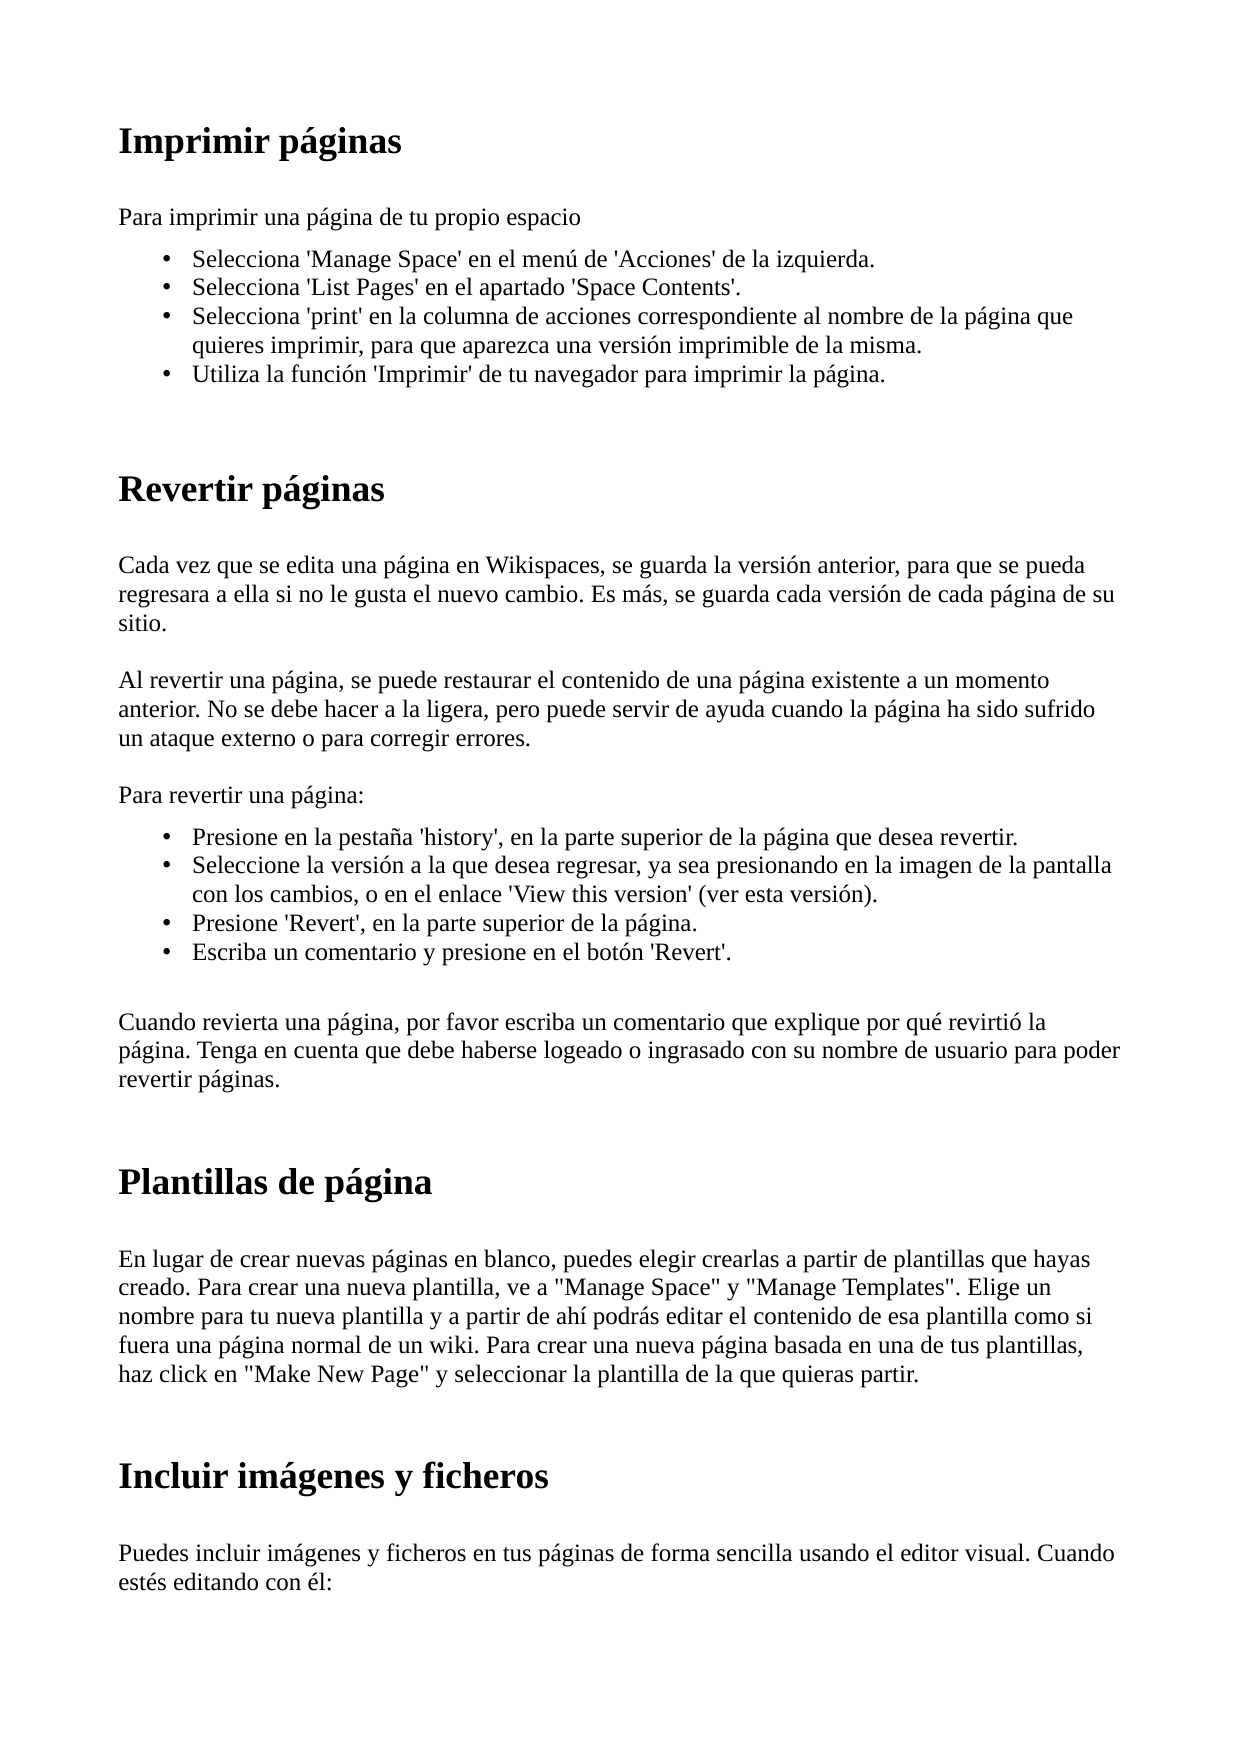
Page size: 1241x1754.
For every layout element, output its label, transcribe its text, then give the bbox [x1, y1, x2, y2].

text Cada vez que se edita una página en Wikispaces, se guarda la versión anterior, para que se pueda regresara a ella si no le gusta el nuevo cambio. Es más, se guarda cada versión de cada página de su sitio. Al revertir una página, se puede restaurar el contenido de una página existente a un momento anterior. No se debe hacer a la ligera, pero puede servir de ayuda cuando la página ha sido sufrido un ataque externo o para corregir errores. Para revertir una página: [118, 522, 1122, 809]
list Seleccione la versión a la que desea regresar, ya sea presionando en la imagen de la pantalla con los cambios, o en el enlace 'View this version' (ver esta versión). [162, 851, 1122, 908]
subtitle Imprimir páginas [118, 118, 1122, 161]
text Puedes incluir imágenes y ficheros en tus páginas de forma sencilla usando el editor visual. Cuando estés editando con él: [118, 1509, 1122, 1596]
subtitle Plantillas de página [118, 1159, 1122, 1202]
list Selecciona 'print' en la columna de acciones correspondiente al nombre de la página que quieres imprimir, para que aparezca una versión imprimible de la misma. [162, 301, 1122, 359]
text Cuando revierta una página, por favor escriba un comentario que explique por qué revirtió la página. Tenga en cuenta que debe haberse logeado o ingrasado con su nombre de usuario para poder revertir páginas. [118, 978, 1122, 1122]
list Selecciona 'List Pages' en el apartado 'Space Contents'. [162, 272, 1122, 301]
text Para imprimir una página de tu propio espacio [118, 174, 1122, 231]
list Escriba un comentario y presione en el botón 'Revert'. [162, 937, 1122, 966]
subtitle Incluir imágenes y ficheros [118, 1454, 1122, 1497]
list Presione en la pestaña 'history', en la parte superior de la página que desea revertir. [162, 822, 1122, 851]
list Utiliza la función 'Imprimir' de tu navegador para imprimir la página. [162, 359, 1122, 387]
list Presione 'Revert', en la parte superior de la página. [162, 908, 1122, 937]
list Selecciona 'Manage Space' en el menú de 'Acciones' de la izquierda. [162, 244, 1122, 272]
subtitle Revertir páginas [118, 466, 1122, 509]
text En lugar de crear nuevas páginas en blanco, puedes elegir crearlas a partir de plantillas que hayas creado. Para crear una nueva plantilla, ve a "Manage Space" y "Manage Templates". Elige un nombre para tu nueva plantilla y a partir de ahí podrás editar el contenido de esa plantilla como si fuera una página normal de un wiki. Para crear una nueva página basada en una de tus plantillas, haz click en "Make New Page" y seleccionar la plantilla de la que quieras partir. [118, 1215, 1122, 1416]
